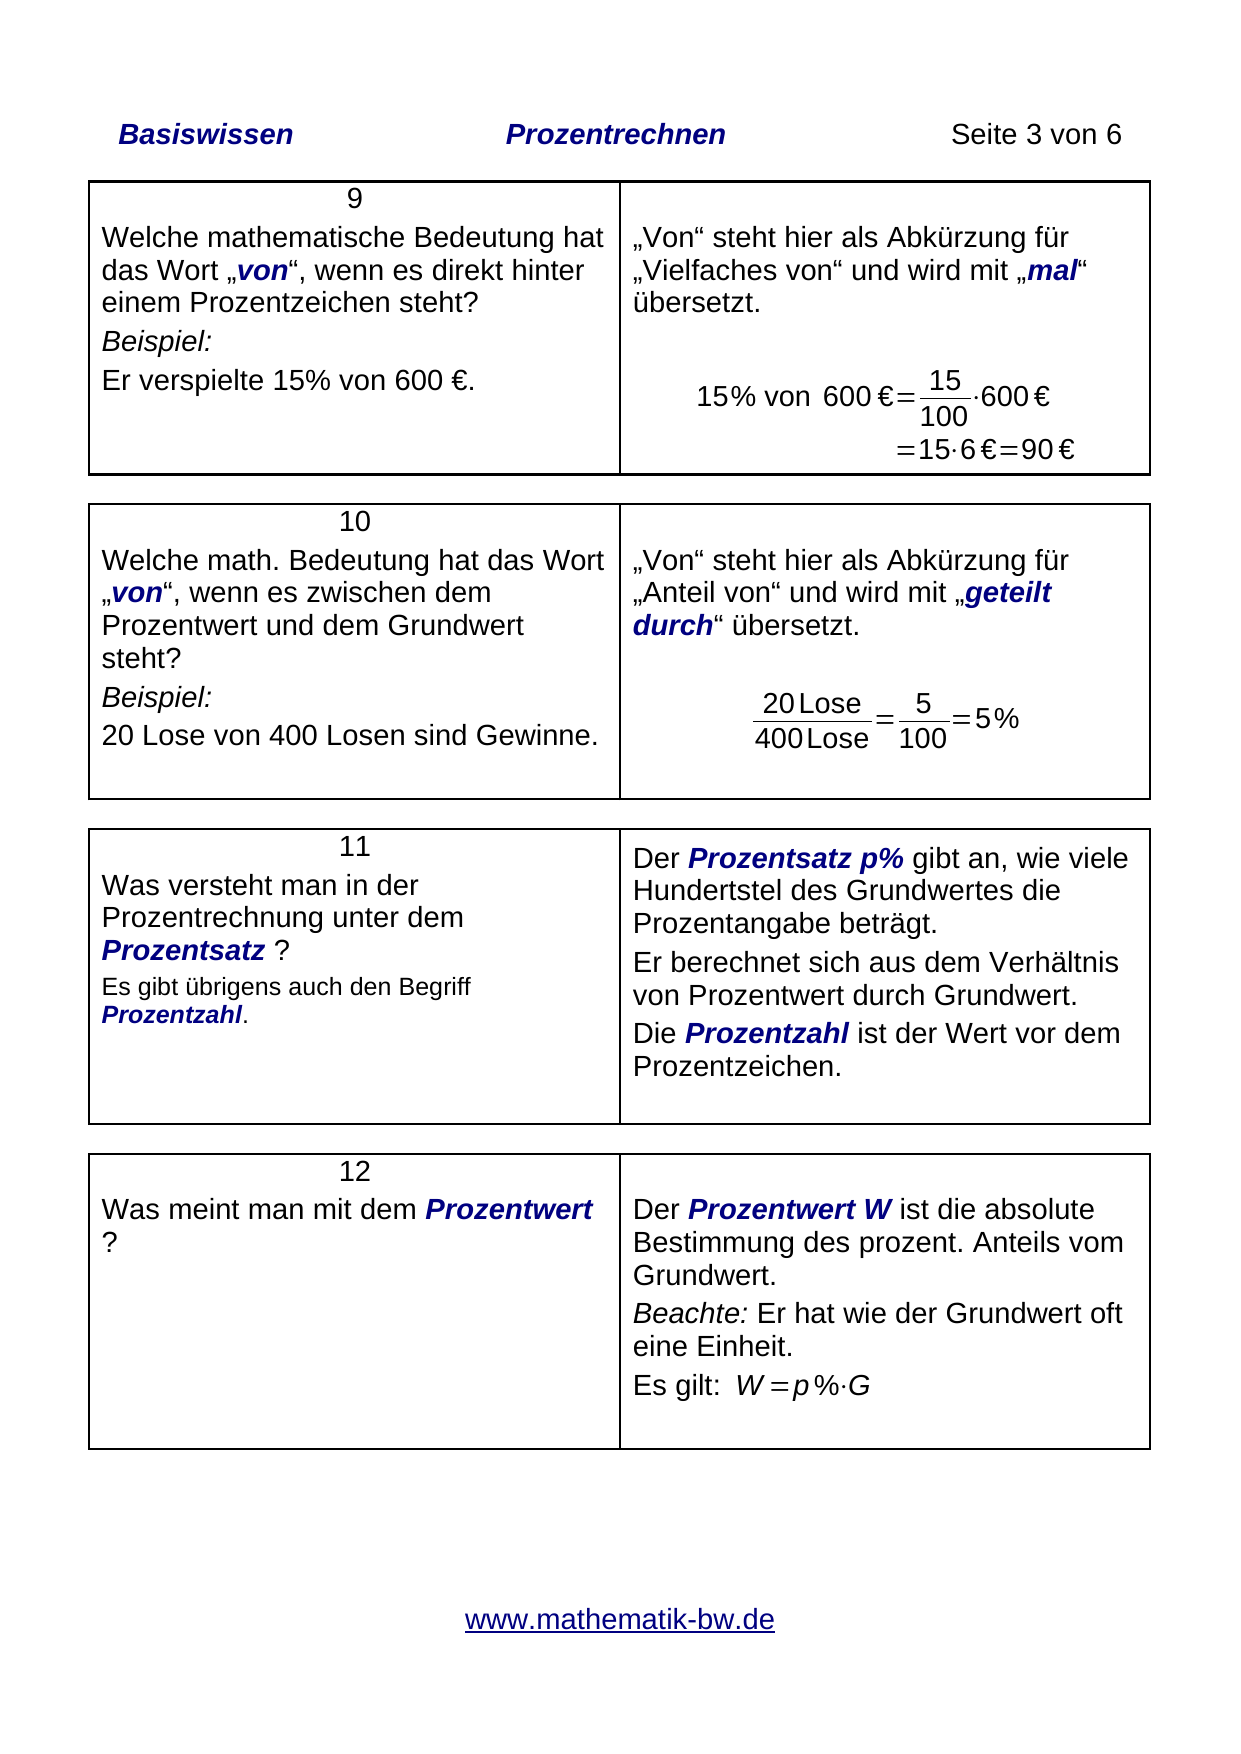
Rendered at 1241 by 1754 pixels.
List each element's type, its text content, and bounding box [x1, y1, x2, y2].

table_cell Der Prozentwert W ist die absolute Bestimmung des prozent. Anteils vom Grundwert. Beachte: Er hat wie der Grundwert oft eine Einheit. Es gilt: [621, 1155, 1149, 1448]
table_cell 11 Was versteht man in der Prozentrechnung unter dem Prozentsatz ? Es gibt übrigens auch den Begriff Prozentzahl. [90, 830, 619, 1123]
table_cell [619, 1125, 1151, 1153]
table_cell [619, 476, 1151, 503]
table_cell 12 Was meint man mit dem Prozentwert ? [90, 1155, 619, 1448]
table_cell 10 Welche math. Bedeu­tung hat das Wort „von“, wenn es zwischen dem Prozentwert und dem Grundwert steht? Beispiel: 20 Lose von 400 Losen sind Gewinne. [90, 505, 619, 798]
table_header 9 Welche mathematische Bedeutung hat das Wort „von“, wenn es direkt hinter einem Prozentzeichen steht? Beispiel: Er verspielte 15% von 600 €. [90, 183, 619, 473]
table_cell Der Prozentsatz p% gibt an, wie viele Hundertstel des Grund­wer­tes die Prozentangabe beträgt. Er berechnet sich aus dem Verhältnis von Prozentwert durch Grundwert. Die Prozentzahl ist der Wert vor dem Prozentzeichen. [621, 830, 1149, 1123]
table_cell [88, 476, 619, 503]
table_cell [619, 800, 1151, 828]
table_header „Von“ steht hier als Abkürzung für „Vielfaches von“ und wird mit „mal“ übersetzt. [621, 183, 1149, 473]
table_cell [88, 1125, 619, 1153]
table_cell „Von“ steht hier als Abkürzung für „Anteil von“ und wird mit „geteilt durch“ übersetzt. [621, 505, 1149, 798]
table_cell [88, 800, 619, 828]
